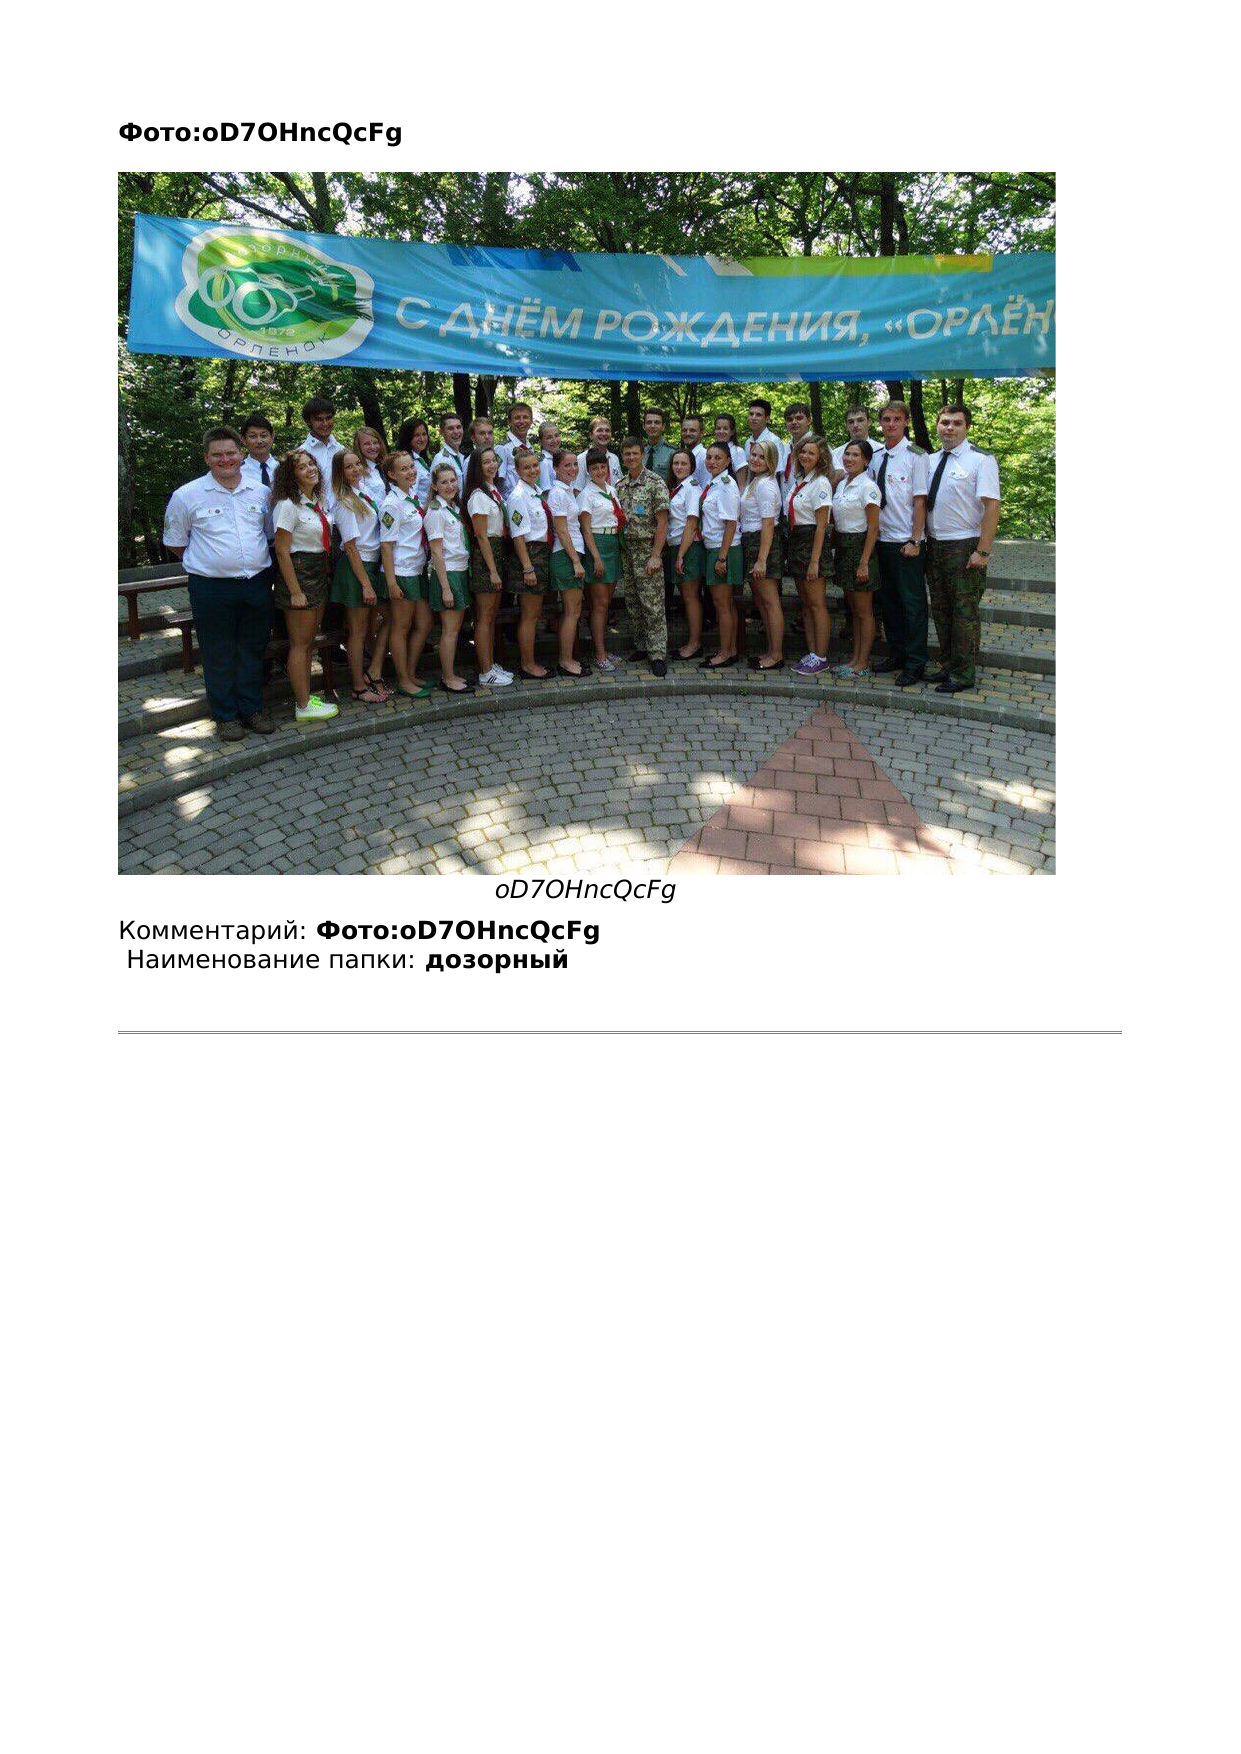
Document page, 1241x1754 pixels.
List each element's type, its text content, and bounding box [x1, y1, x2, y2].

subtitle Фото:oD7OHncQcFg [118, 118, 1122, 147]
picture [118, 172, 1056, 875]
text oD7OHncQcFg [118, 875, 1056, 904]
text Комментарий: Фото:oD7OHncQcFg Наименование папки: дозорный [118, 917, 1122, 1004]
